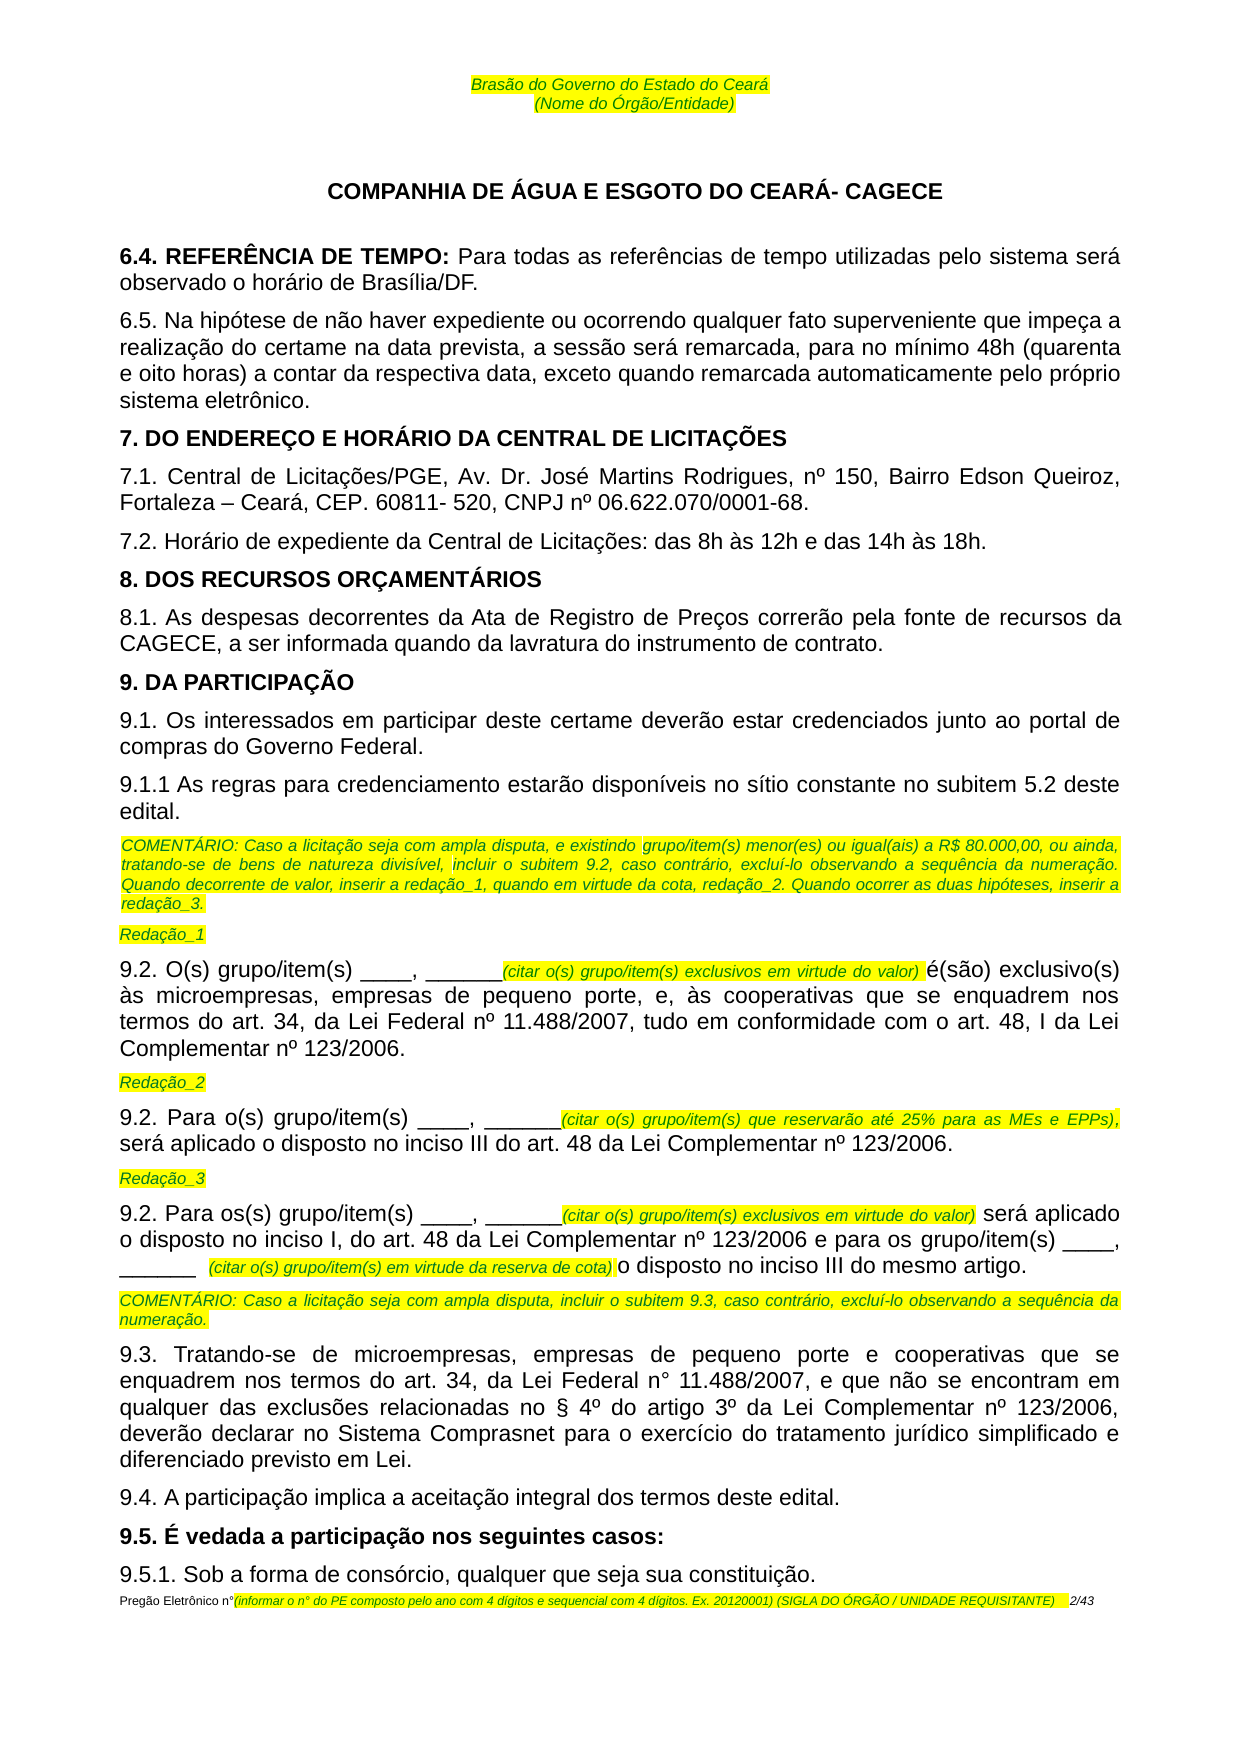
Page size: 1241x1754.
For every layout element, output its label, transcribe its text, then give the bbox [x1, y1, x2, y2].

text Redação_2 [119, 1073, 1120, 1092]
text 9.5.1. Sob a forma de consórcio, qualquer que seja sua constituição. [119, 1561, 1121, 1587]
text 7.1. Central de Licitações/PGE, Av. Dr. José Martins Rodrigues, nº 150, Bairro Edson Queiroz, Fortaleza – Ceará, CEP. 60811- 520, CNPJ nº 06.622.070/0001-68. [119, 463, 1121, 516]
text Redação_3 [119, 1168, 1120, 1188]
text 7.2. Horário de expediente da Central de Licitações: das 8h às 12h e das 14h às 18h. [119, 528, 1121, 554]
text 9.4. A participação implica a aceitação integral dos termos deste edital. [119, 1484, 1121, 1511]
text 8.1. As despesas decorrentes da Ata de Registro de Preços correrão pela fonte de recursos da CAGECE, a ser informada quando da lavratura do instrumento de contrato. [119, 604, 1121, 657]
text 9.2. Para os(s) grupo/item(s) ____, ______(citar o(s) grupo/item(s) exclusivos em virtude do valor) será aplicado o disposto no inciso I, do art. 48 da Lei Complementar nº 123/2006 e para os grupo/item(s) ____, ______ (citar o(s) grupo/item(s) em virtude da reserva de cota) o disposto no inciso III do mesmo artigo. [119, 1199, 1120, 1279]
text 6.4. REFERÊNCIA DE TEMPO: Para todas as referências de tempo utilizadas pelo sistema será observado o horário de Brasília/DF. [119, 243, 1121, 296]
text 9.2. Para o(s) grupo/item(s) ____, ______(citar o(s) grupo/item(s) que reservarão até 25% para as MEs e EPPs), será aplicado o disposto no inciso III do art. 48 da Lei Complementar nº 123/2006. [119, 1104, 1120, 1157]
text Redação_1 [119, 924, 1120, 944]
text 9. DA PARTICIPAÇÃO [119, 669, 1121, 695]
text 8. DOS RECURSOS ORÇAMENTÁRIOS [119, 566, 1121, 592]
text 9.1.1 As regras para credenciamento estarão disponíveis no sítio constante no subitem 5.2 deste edital. [119, 771, 1121, 824]
text COMENTÁRIO: Caso a licitação seja com ampla disputa, incluir o subitem 9.3, caso contrário, excluí-lo observando a sequência da numeração. [119, 1291, 1121, 1329]
text 6.5. Na hipótese de não haver expediente ou ocorrendo qualquer fato superveniente que impeça a realização do certame na data prevista, a sessão será remarcada, para no mínimo 48h (quarenta e oito horas) a contar da respectiva data, exceto quando remarcada automaticamente pelo próprio sistema eletrônico. [119, 307, 1121, 413]
text 9.1. Os interessados em participar deste certame deverão estar credenciados junto ao portal de compras do Governo Federal. [119, 707, 1121, 759]
text 7. DO ENDEREÇO E HORÁRIO DA CENTRAL DE LICITAÇÕES [119, 425, 1121, 451]
text COMENTÁRIO: Caso a licitação seja com ampla disputa, e existindo grupo/item(s) menor(es) ou igual(ais) a R$ 80.000,00, ou ainda, tratando-se de bens de natureza divisível, incluir o subitem 9.2, caso contrário, excluí-lo observando a sequência da numeração. Quando decorrente de valor, inserir a redação_1, quando em virtude da cota, redação_2. Quando ocorrer as duas hipóteses, inserir a redação_3. [121, 836, 1121, 913]
text 9.3. Tratando-se de microempresas, empresas de pequeno porte e cooperativas que se enquadrem nos termos do art. 34, da Lei Federal n° 11.488/2007, e que não se encontram em qualquer das exclusões relacionadas no § 4º do artigo 3º da Lei Complementar nº 123/2006, deverão declarar no Sistema Comprasnet para o exercício do tratamento jurídico simplificado e diferenciado previsto em Lei. [119, 1341, 1120, 1472]
text 9.2. O(s) grupo/item(s) ____, ______(citar o(s) grupo/item(s) exclusivos em virtude do valor) é(são) exclusivo(s) às microempresas, empresas de pequeno porte, e, às cooperativas que se enquadrem nos termos do art. 34, da Lei Federal nº 11.488/2007, tudo em conformidade com o art. 48, I da Lei Complementar nº 123/2006. [119, 956, 1120, 1061]
text 9.5. É vedada a participação nos seguintes casos: [119, 1523, 1121, 1549]
